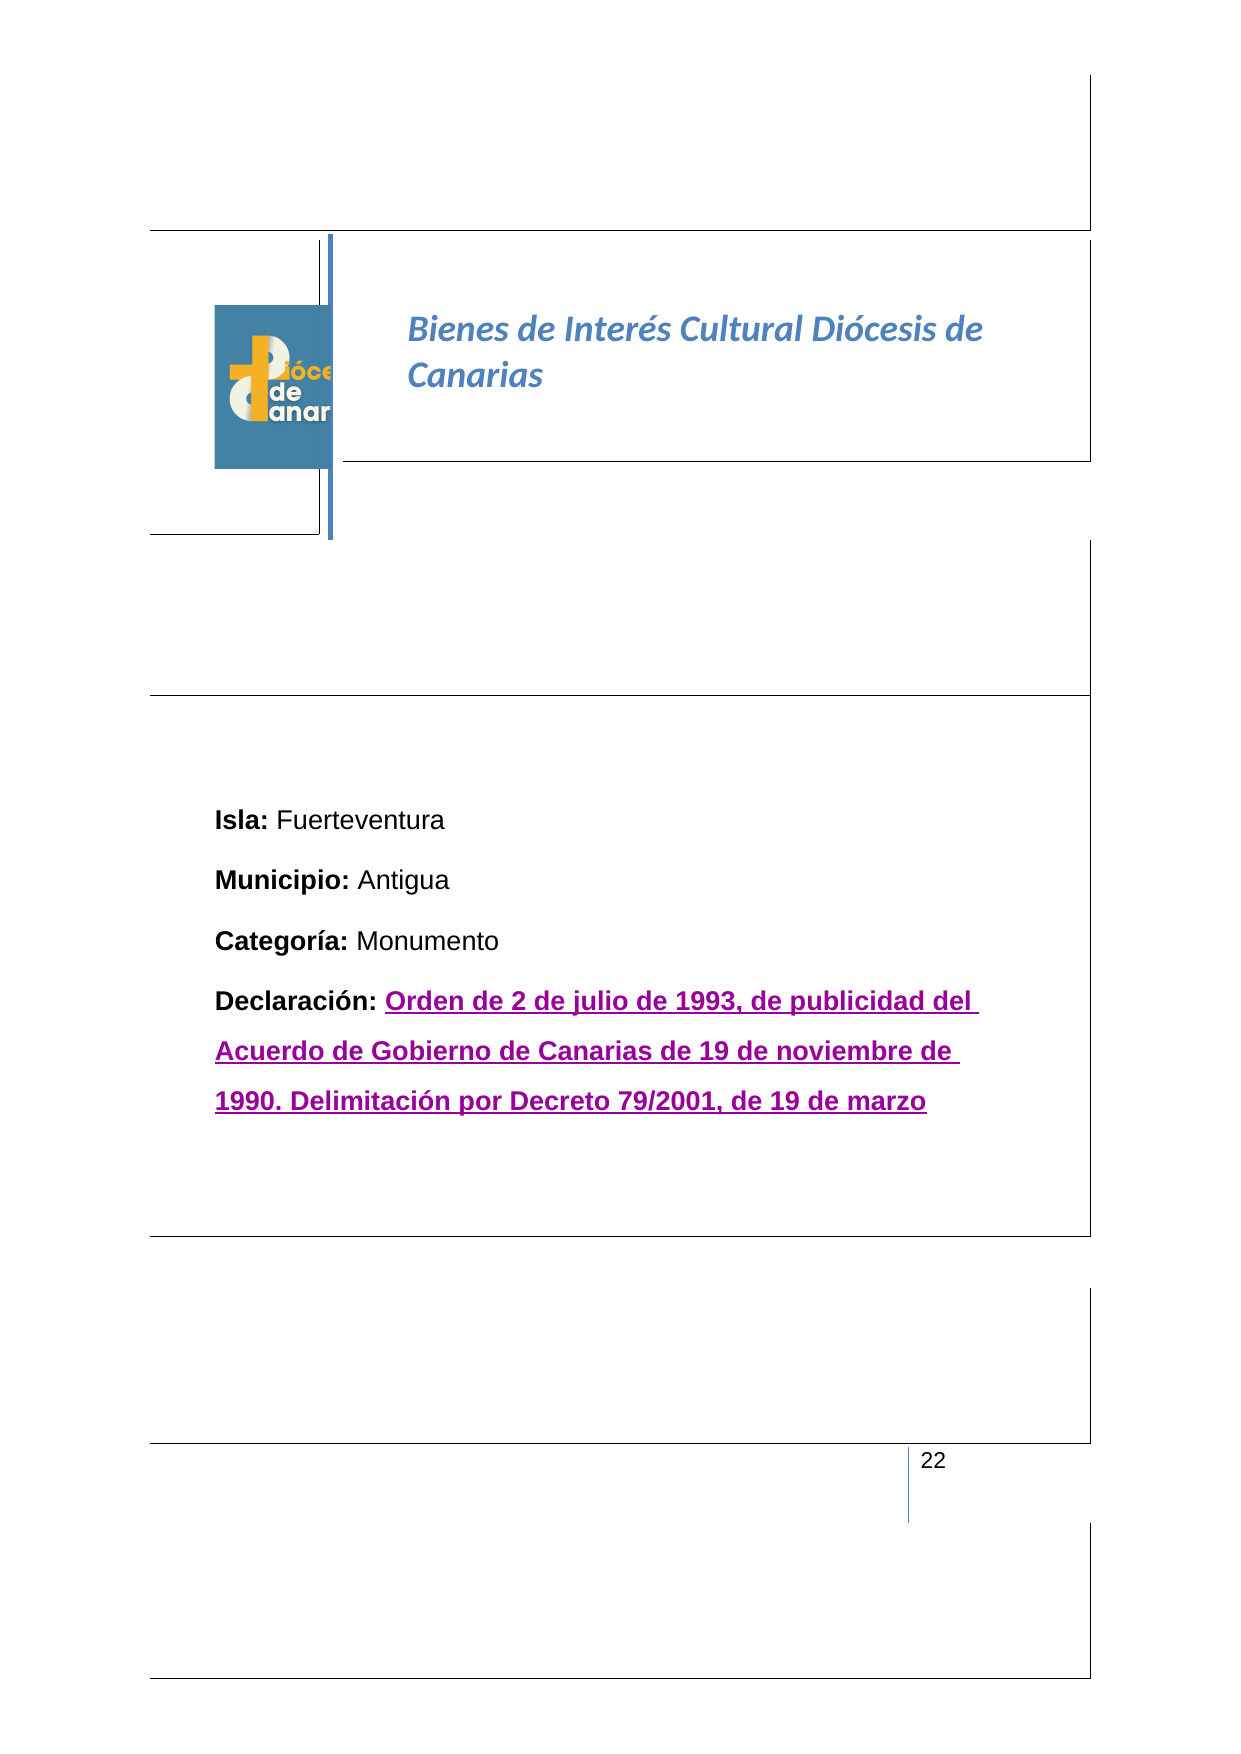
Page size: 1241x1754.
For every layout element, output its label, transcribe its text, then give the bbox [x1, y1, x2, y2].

text Declaración: Orden de 2 de julio de 1993, de publicidad del Acuerdo de Gobierno de Canarias de 19 de noviembre de 1990. Delimitación por Decreto 79/2001, de 19 de marzo [150, 921, 1091, 1116]
text Municipio: Antigua [150, 800, 1091, 860]
text Categoría: Monumento [150, 860, 1091, 921]
text Isla: Fuerteventura [150, 739, 1091, 800]
